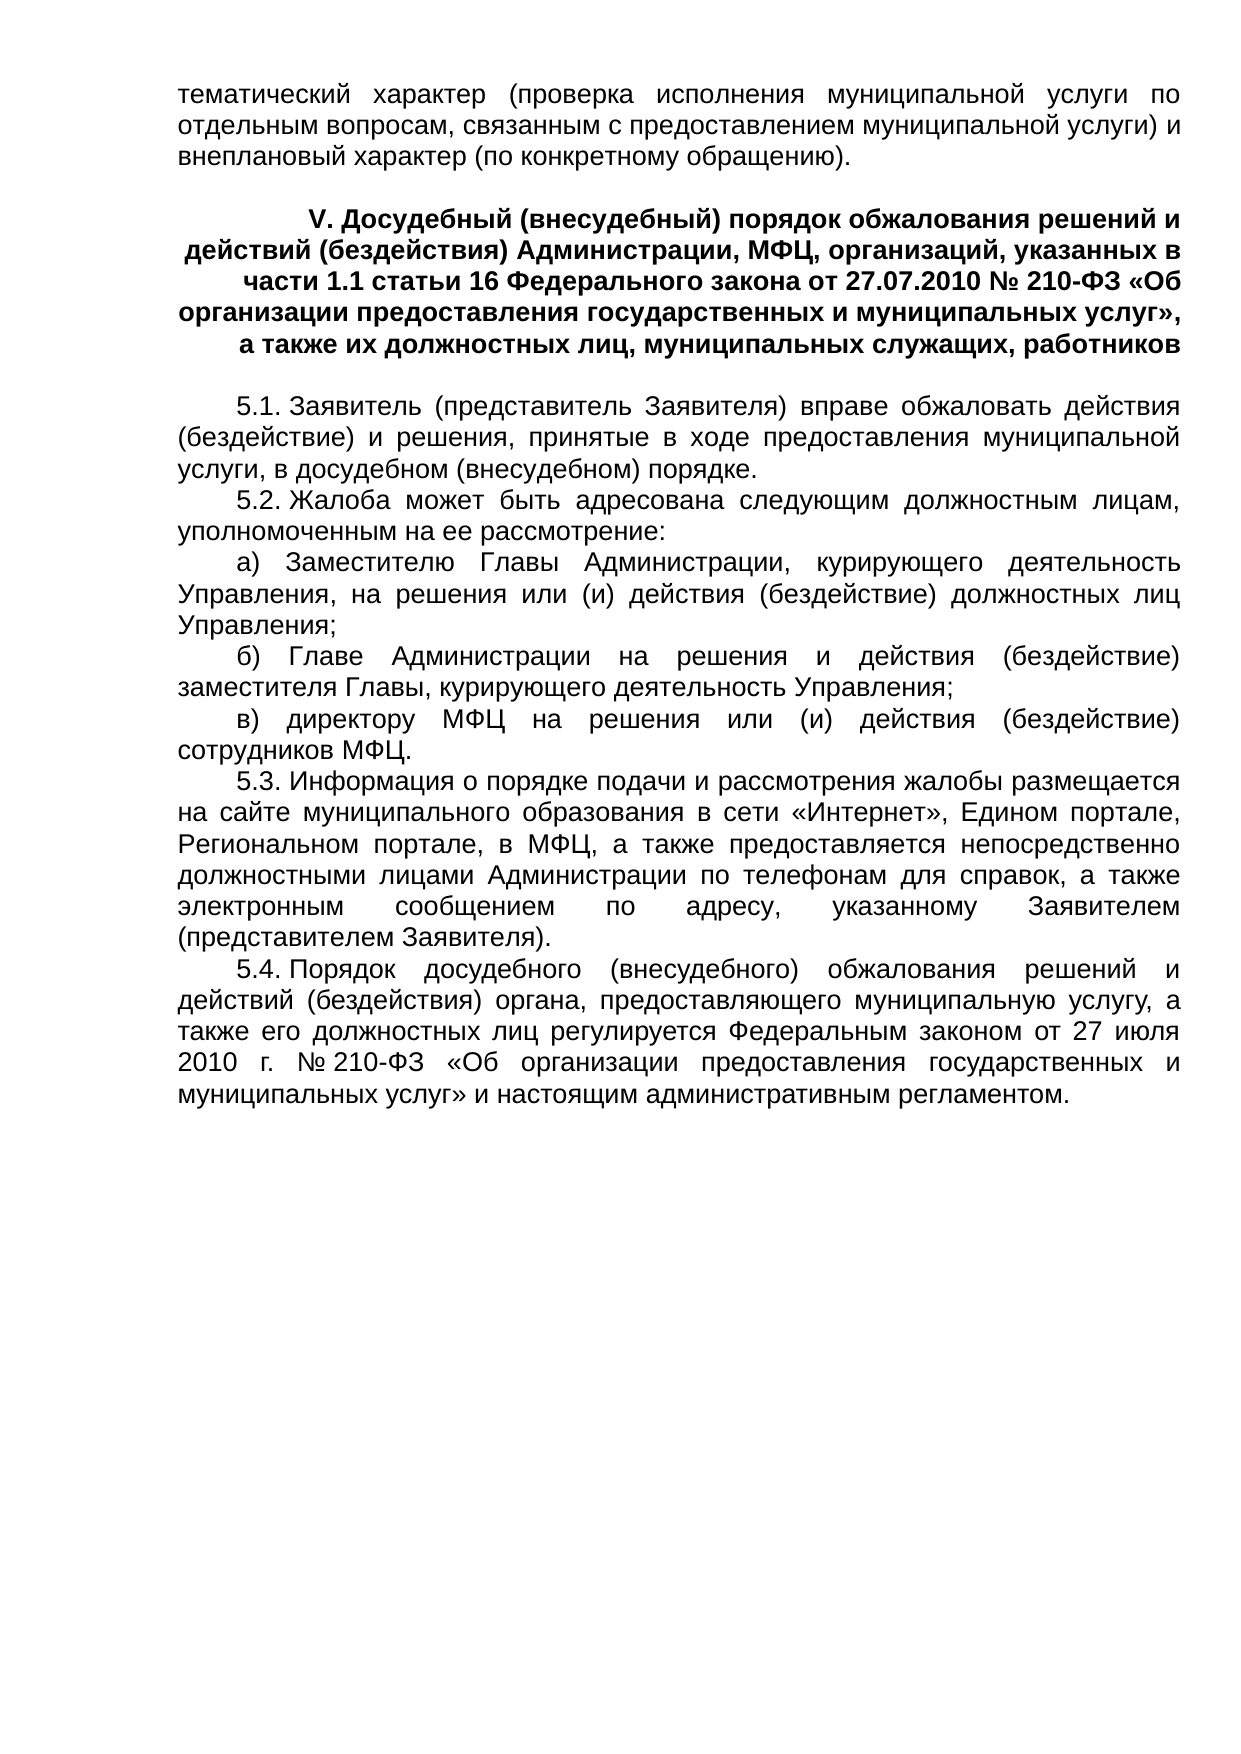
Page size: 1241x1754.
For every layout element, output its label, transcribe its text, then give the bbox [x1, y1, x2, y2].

text 5.2. Жалоба может быть адресована следующим должностным лицам, уполномоченным на ее рассмотрение: [177, 484, 1181, 546]
text а) Заместителю Главы Администрации, курирующего деятельность Управления, на решения или (и) действия (бездействие) должностных лиц Управления; [177, 546, 1181, 640]
text V. Досудебный (внесудебный) порядок обжалования решений и действий (бездействия) Администрации, МФЦ, организаций, указанных в части 1.1 статьи 16 Федерального закона от 27.07.2010 № 210-ФЗ «Об организации предоставления государственных и муниципальных услуг», а также их должностных лиц, муниципальных служащих, работников [177, 203, 1181, 359]
text б) Главе Администрации на решения и действия (бездействие) заместителя Главы, курирующего деятельность Управления; [177, 640, 1181, 703]
text 5.4. Порядок досудебного (внесудебного) обжалования решений и действий (бездействия) органа, предоставляющего муниципальную услугу, а также его должностных лиц регулируется Федеральным законом от 27 июля 2010 г. № 210-ФЗ «Об организации предоставления государственных и муниципальных услуг» и настоящим административным регламентом. [177, 953, 1181, 1109]
text тематический характер (проверка исполнения муниципальной услуги по отдельным вопросам, связанным с предоставлением муниципальной услуги) и внеплановый характер (по конкретному обращению). [177, 78, 1181, 171]
text в) директору МФЦ на решения или (и) действия (бездействие) сотрудников МФЦ. [177, 703, 1181, 765]
text 5.3. Информация о порядке подачи и рассмотрения жалобы размещается на сайте муниципального образования в сети «Интернет», Едином портале, Региональном портале, в МФЦ, а также предоставляется непосредственно должностными лицами Администрации по телефонам для справок, а также электронным сообщением по адресу, указанному Заявителем (представителем Заявителя). [177, 765, 1181, 953]
text 5.1. Заявитель (представитель Заявителя) вправе обжаловать действия (бездействие) и решения, принятые в ходе предоставления муниципальной услуги, в досудебном (внесудебном) порядке. [177, 390, 1181, 484]
